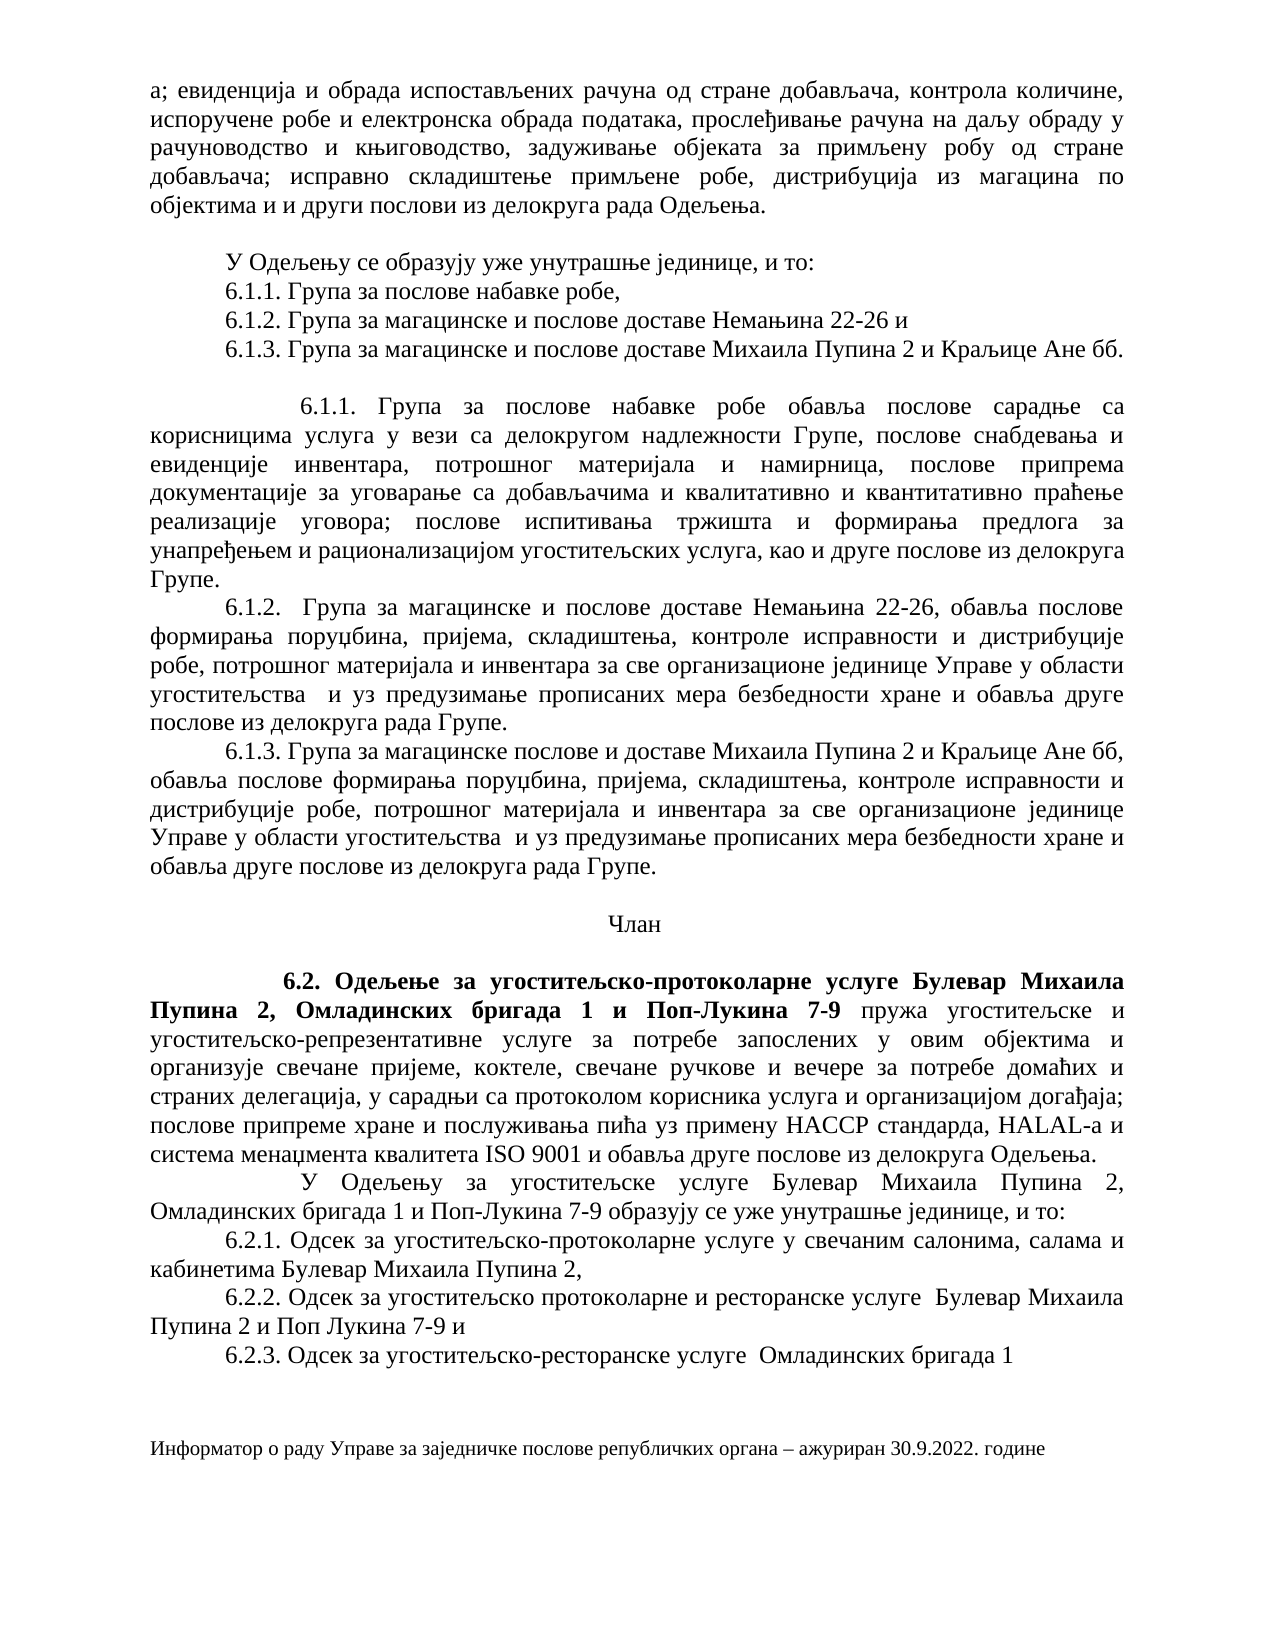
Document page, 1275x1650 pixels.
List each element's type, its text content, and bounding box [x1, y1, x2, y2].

text У Одeљењу се образују уже унутрашње јединице, и то: [150, 247, 1125, 276]
text 6.1.2. Група за магацинске и послове доставе Немањина 22-26 и [150, 305, 1125, 334]
text 6.2.1. Одсек за угоститељско-протоколарне услуге у свечаним салонима, салама и кабинетима Булевар Михаила Пупина 2, [150, 1225, 1125, 1282]
text a; евиденција и обрада испостављених рачуна од стране добављача, контрола количине, испоручене робе и електронска обрада података, прослеђивање рачуна на даљу обраду у рачуноводство и књиговодство, задуживање објеката за примљену робу од стране добављача; исправно складиштење примљене робе, дистрибуција из магацина по објектима и и други послови из делокруга рада Одељења. [150, 75, 1125, 219]
text 6.1.2. Група за магацинске и послове доставе Немањина 22-26, обавља послове формирања поруџбина, пријема, складиштења, контроле исправности и дистрибуције робе, потрошног материјала и инвентара за све организационе јединице Управе у области угоститељства и уз предузимање прописаних мера безбедности хране и обавља друге послове из делокруга рада Групе. [150, 592, 1125, 736]
text 6.1.1. Група за пословe набавке робе обавља послове сарадње са корисницима услуга у вези са делокругом надлежности Групе, послове снабдевања и евиденције инвентара, потрошног материјала и намирница, послове припрема документације за уговарање са добављачима и квалитативно и квантитативно праћење реализације уговора; послове испитивања тржишта и формирања предлога за унапређењем и рационализацијом угоститељских услуга, као и друге послове из делокруга Групе. [150, 391, 1125, 592]
text 6.1.3. Група за магацинске послове и доставе Михаила Пупина 2 и Краљице Ане бб, обавља послове формирања поруџбина, пријема, складиштења, контроле исправности и дистрибуције робе, потрошног материјала и инвентара за све организационе јединице Управе у области угоститељства и уз предузимање прописаних мера безбедности хране и обавља друге послове из делокруга рада Групе. [150, 736, 1125, 880]
text 6.1.3. Група за магацинске и послове доставе Михаила Пупина 2 и Краљице Ане бб. [150, 334, 1125, 362]
text Члан [150, 909, 1125, 937]
text У Одељењу за угоститељске услуге Булевар Михаила Пупина 2, Омладинских бригада 1 и Поп-Лукина 7-9 образују се уже унутрашње јединице, и то: [150, 1167, 1125, 1225]
text 6.2.3. Одсек за угоститељско-ресторанске услуге Омладинских бригада 1 [150, 1340, 1125, 1369]
text 6.2. Одељење за угоститељско-протоколарне услуге Булевар Михаила Пупина 2, Омладинских бригада 1 и Поп-Лукина 7-9 пружа угоститељске и угоститељско-репрезентативне услуге за потребе запослених у овим објектима и организује свечане пријеме, коктеле, свечане ручкове и вечере за потребе домаћих и страних делегација, у сарадњи са протоколом корисника услуга и организацијом догађаја; послове припреме хране и послуживања пића уз примену НАССР стандарда, HALAL-a и система менаџмента квалитета ISO 9001 и обавља друге послове из делокруга Одељења. [150, 966, 1125, 1167]
text 6.2.2. Одсек за угоститељско протоколарне и ресторанске услуге Булевар Михаила Пупина 2 и Поп Лукина 7-9 и [150, 1282, 1125, 1340]
text 6.1.1. Група за послове набавке робе, [150, 276, 1125, 305]
